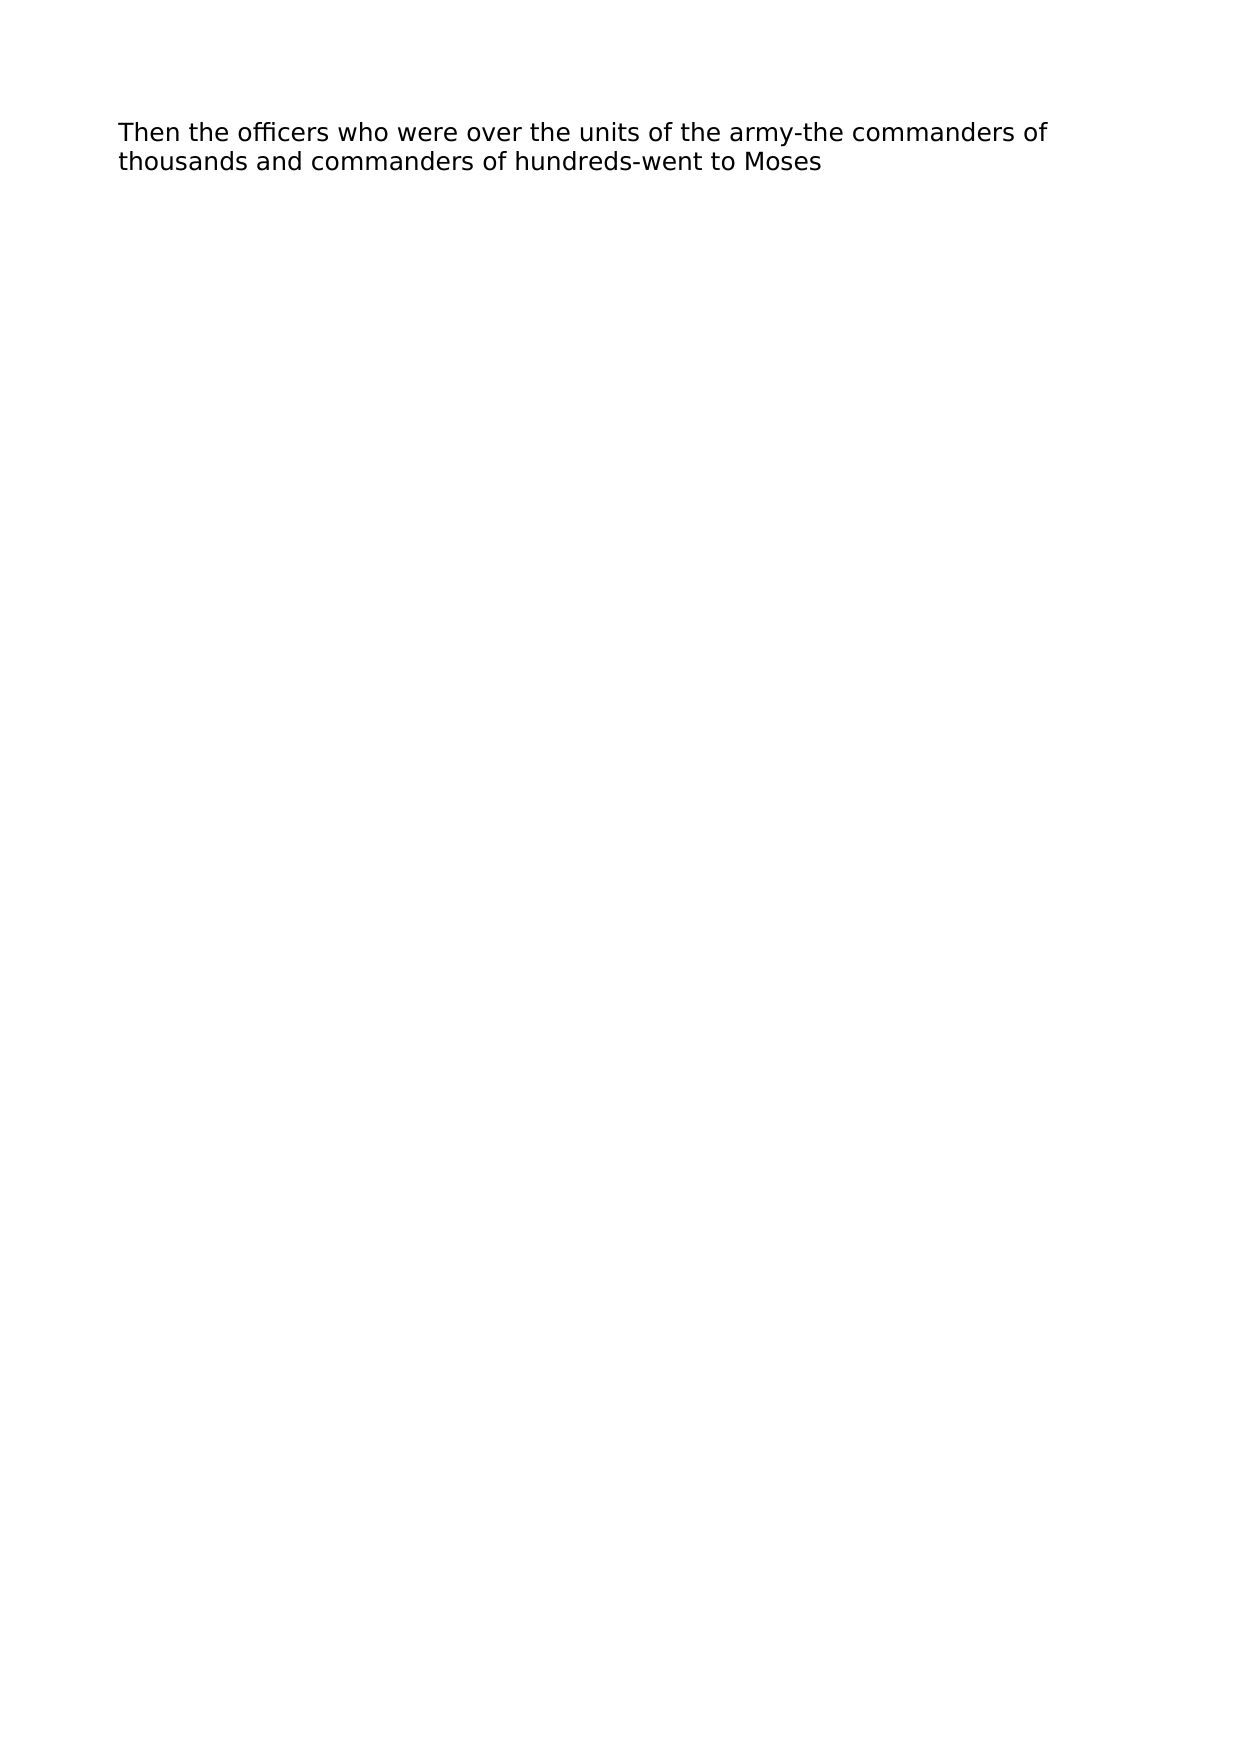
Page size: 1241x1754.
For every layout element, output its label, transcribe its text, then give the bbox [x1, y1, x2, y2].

text Then the officers who were over the units of the army-the commanders of thousands and commanders of hundreds-went to Moses [118, 118, 1122, 176]
